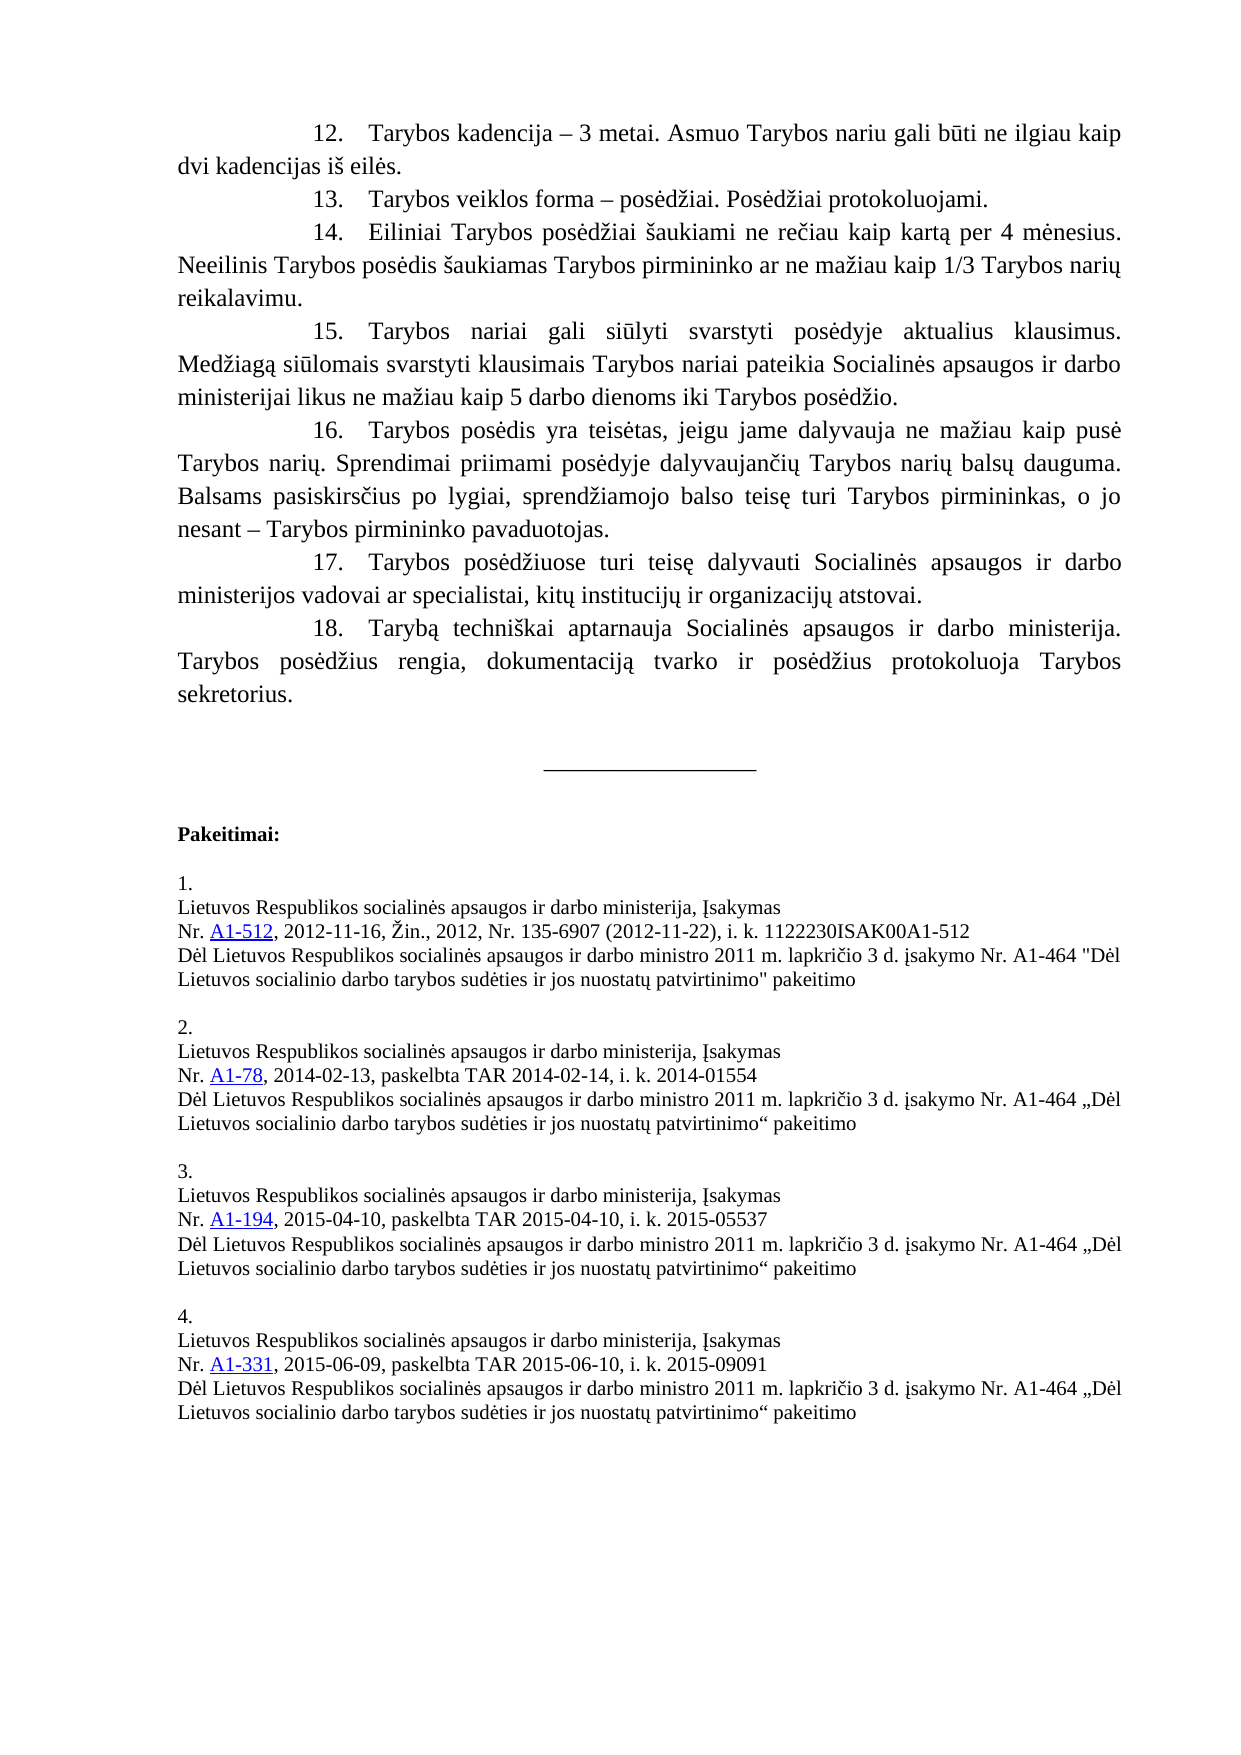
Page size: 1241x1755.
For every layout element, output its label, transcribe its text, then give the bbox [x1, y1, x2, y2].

text Nr. A1-78, 2014-02-13, paskelbta TAR 2014-02-14, i. k. 2014-01554 [177, 1063, 1122, 1087]
text 4. [177, 1304, 1122, 1328]
text Pakeitimai: [177, 822, 1122, 846]
text Nr. A1-512, 2012-11-16, Žin., 2012, Nr. 135-6907 (2012-11-22), i. k. 1122230ISAK00A1-512 [177, 919, 1122, 943]
text Dėl Lietuvos Respublikos socialinės apsaugos ir darbo ministro 2011 m. lapkričio 3 d. įsakymo Nr. A1-464 „Dėl Lietuvos socialinio darbo tarybos sudėties ir jos nuostatų patvirtinimo“ pakeitimo [177, 1087, 1122, 1135]
text Dėl Lietuvos Respublikos socialinės apsaugos ir darbo ministro 2011 m. lapkričio 3 d. įsakymo Nr. A1-464 „Dėl Lietuvos socialinio darbo tarybos sudėties ir jos nuostatų patvirtinimo“ pakeitimo [177, 1376, 1122, 1424]
text 13. Tarybos veiklos forma – posėdžiai. Posėdžiai protokoluojami. [177, 184, 1122, 213]
text Lietuvos Respublikos socialinės apsaugos ir darbo ministerija, Įsakymas [177, 894, 1122, 919]
text Lietuvos Respublikos socialinės apsaugos ir darbo ministerija, Įsakymas [177, 1183, 1122, 1207]
text Nr. A1-331, 2015-06-09, paskelbta TAR 2015-06-10, i. k. 2015-09091 [177, 1352, 1122, 1376]
text 18. Tarybą techniškai aptarnauja Socialinės apsaugos ir darbo ministerija. Tarybos posėdžius rengia, dokumentaciją tvarko ir posėdžius protokoluoja Tarybos sekretorius. [177, 613, 1122, 708]
text Nr. A1-194, 2015-04-10, paskelbta TAR 2015-04-10, i. k. 2015-05537 [177, 1207, 1122, 1231]
text 12. Tarybos kadencija – 3 metai. Asmuo Tarybos nariu gali būti ne ilgiau kaip dvi kadencijas iš eilės. [177, 118, 1122, 180]
text 16. Tarybos posėdis yra teisėtas, jeigu jame dalyvauja ne mažiau kaip pusė Tarybos narių. Sprendimai priimami posėdyje dalyvaujančių Tarybos narių balsų dauguma. Balsams pasiskirsčius po lygiai, sprendžiamojo balso teisę turi Tarybos pirmininkas, o jo nesant – Tarybos pirmininko pavaduotojas. [177, 415, 1122, 543]
text Lietuvos Respublikos socialinės apsaugos ir darbo ministerija, Įsakymas [177, 1328, 1122, 1352]
text Dėl Lietuvos Respublikos socialinės apsaugos ir darbo ministro 2011 m. lapkričio 3 d. įsakymo Nr. A1-464 „Dėl Lietuvos socialinio darbo tarybos sudėties ir jos nuostatų patvirtinimo“ pakeitimo [177, 1231, 1122, 1279]
text 3. [177, 1159, 1122, 1183]
text 15. Tarybos nariai gali siūlyti svarstyti posėdyje aktualius klausimus. Medžiagą siūlomais svarstyti klausimais Tarybos nariai pateikia Socialinės apsaugos ir darbo ministerijai likus ne mažiau kaip 5 darbo dienoms iki Tarybos posėdžio. [177, 316, 1122, 411]
text 17. Tarybos posėdžiuose turi teisę dalyvauti Socialinės apsaugos ir darbo ministerijos vadovai ar specialistai, kitų institucijų ir organizacijų atstovai. [177, 547, 1122, 609]
text _________________ [177, 746, 1122, 774]
text 14. Eiliniai Tarybos posėdžiai šaukiami ne rečiau kaip kartą per 4 mėnesius. Neeilinis Tarybos posėdis šaukiamas Tarybos pirmininko ar ne mažiau kaip 1/3 Tarybos narių reikalavimu. [177, 217, 1122, 312]
text Dėl Lietuvos Respublikos socialinės apsaugos ir darbo ministro 2011 m. lapkričio 3 d. įsakymo Nr. A1-464 "Dėl Lietuvos socialinio darbo tarybos sudėties ir jos nuostatų patvirtinimo" pakeitimo [177, 943, 1122, 991]
text 2. [177, 1015, 1122, 1039]
text Lietuvos Respublikos socialinės apsaugos ir darbo ministerija, Įsakymas [177, 1039, 1122, 1063]
text 1. [177, 871, 1122, 894]
